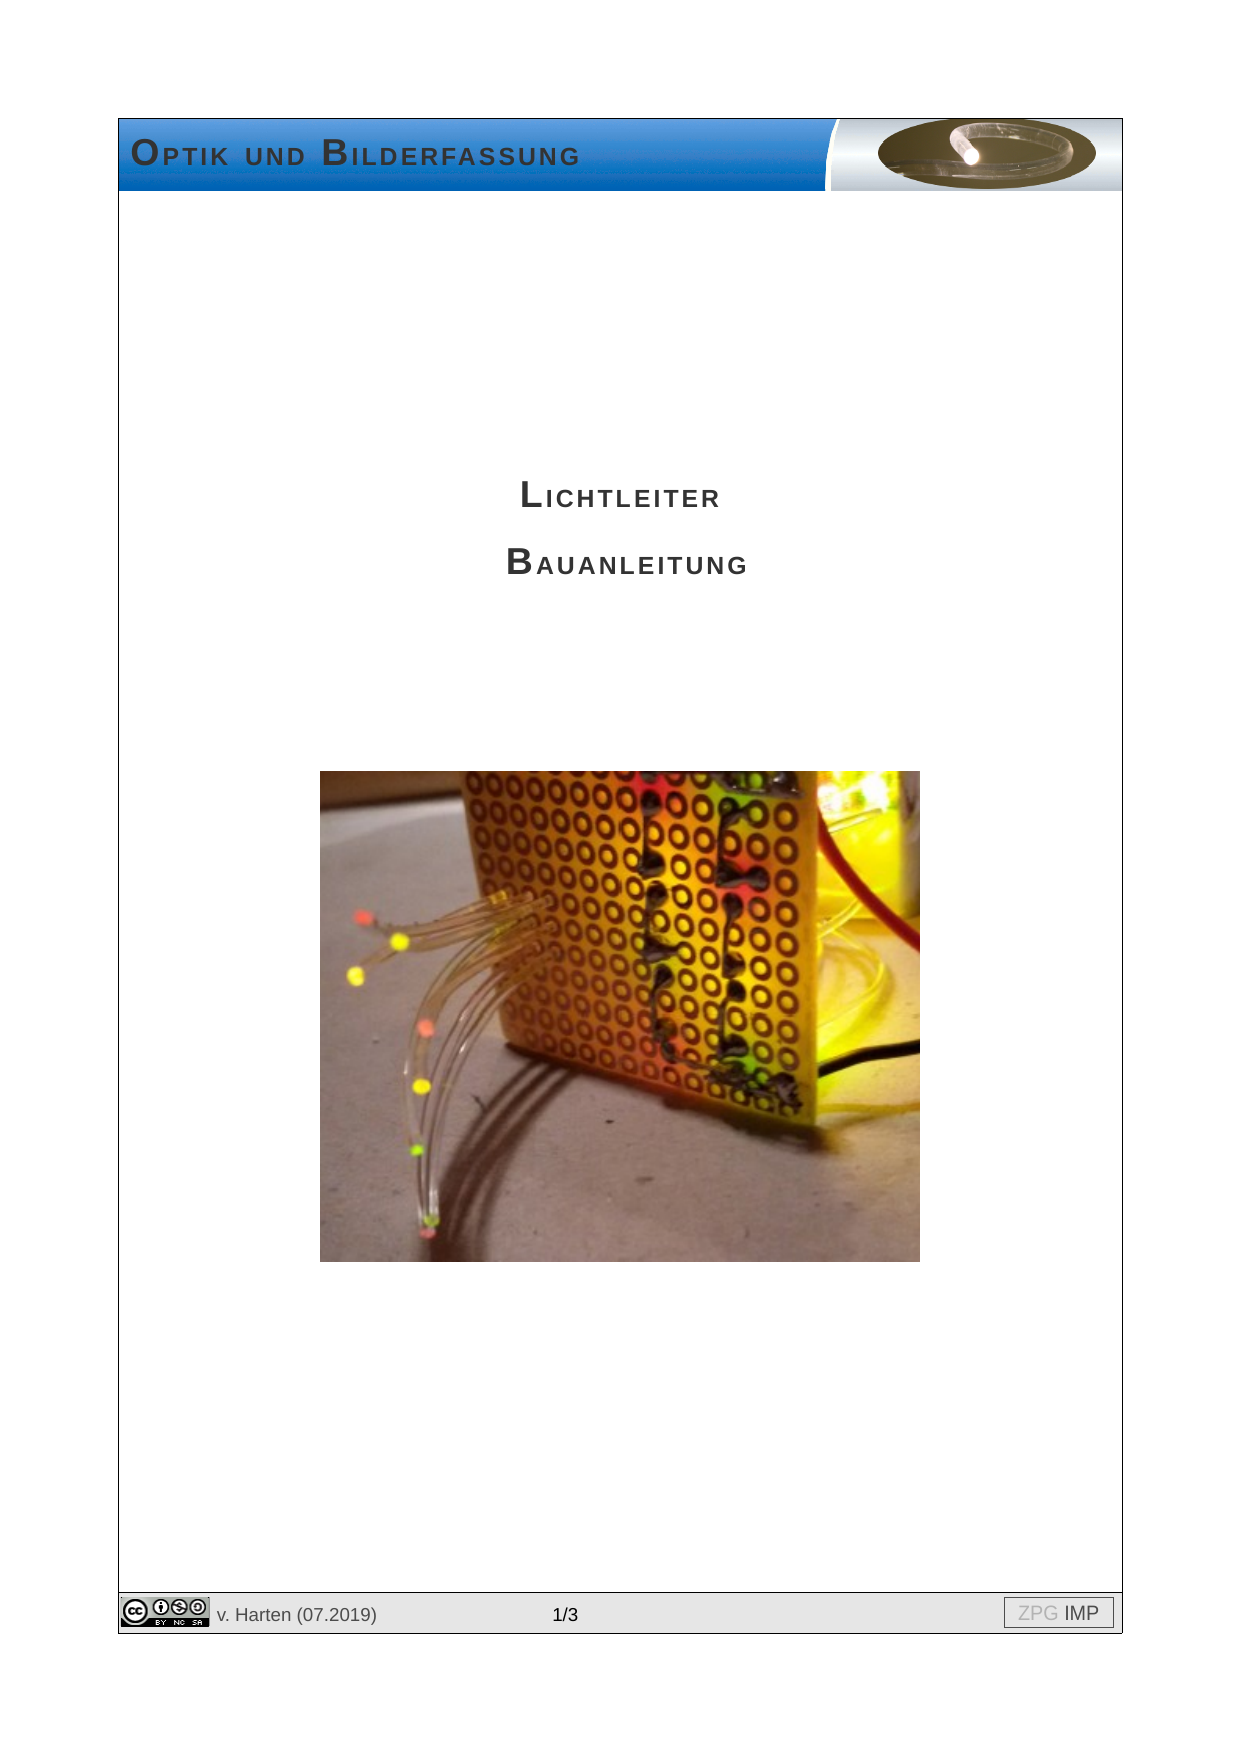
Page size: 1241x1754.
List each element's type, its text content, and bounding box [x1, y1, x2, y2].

text Lichtleiter [124, 473, 1122, 516]
text Bauanleitung [124, 539, 1122, 582]
picture [119, 119, 1122, 191]
picture [320, 771, 920, 1262]
picture [120, 1597, 210, 1627]
